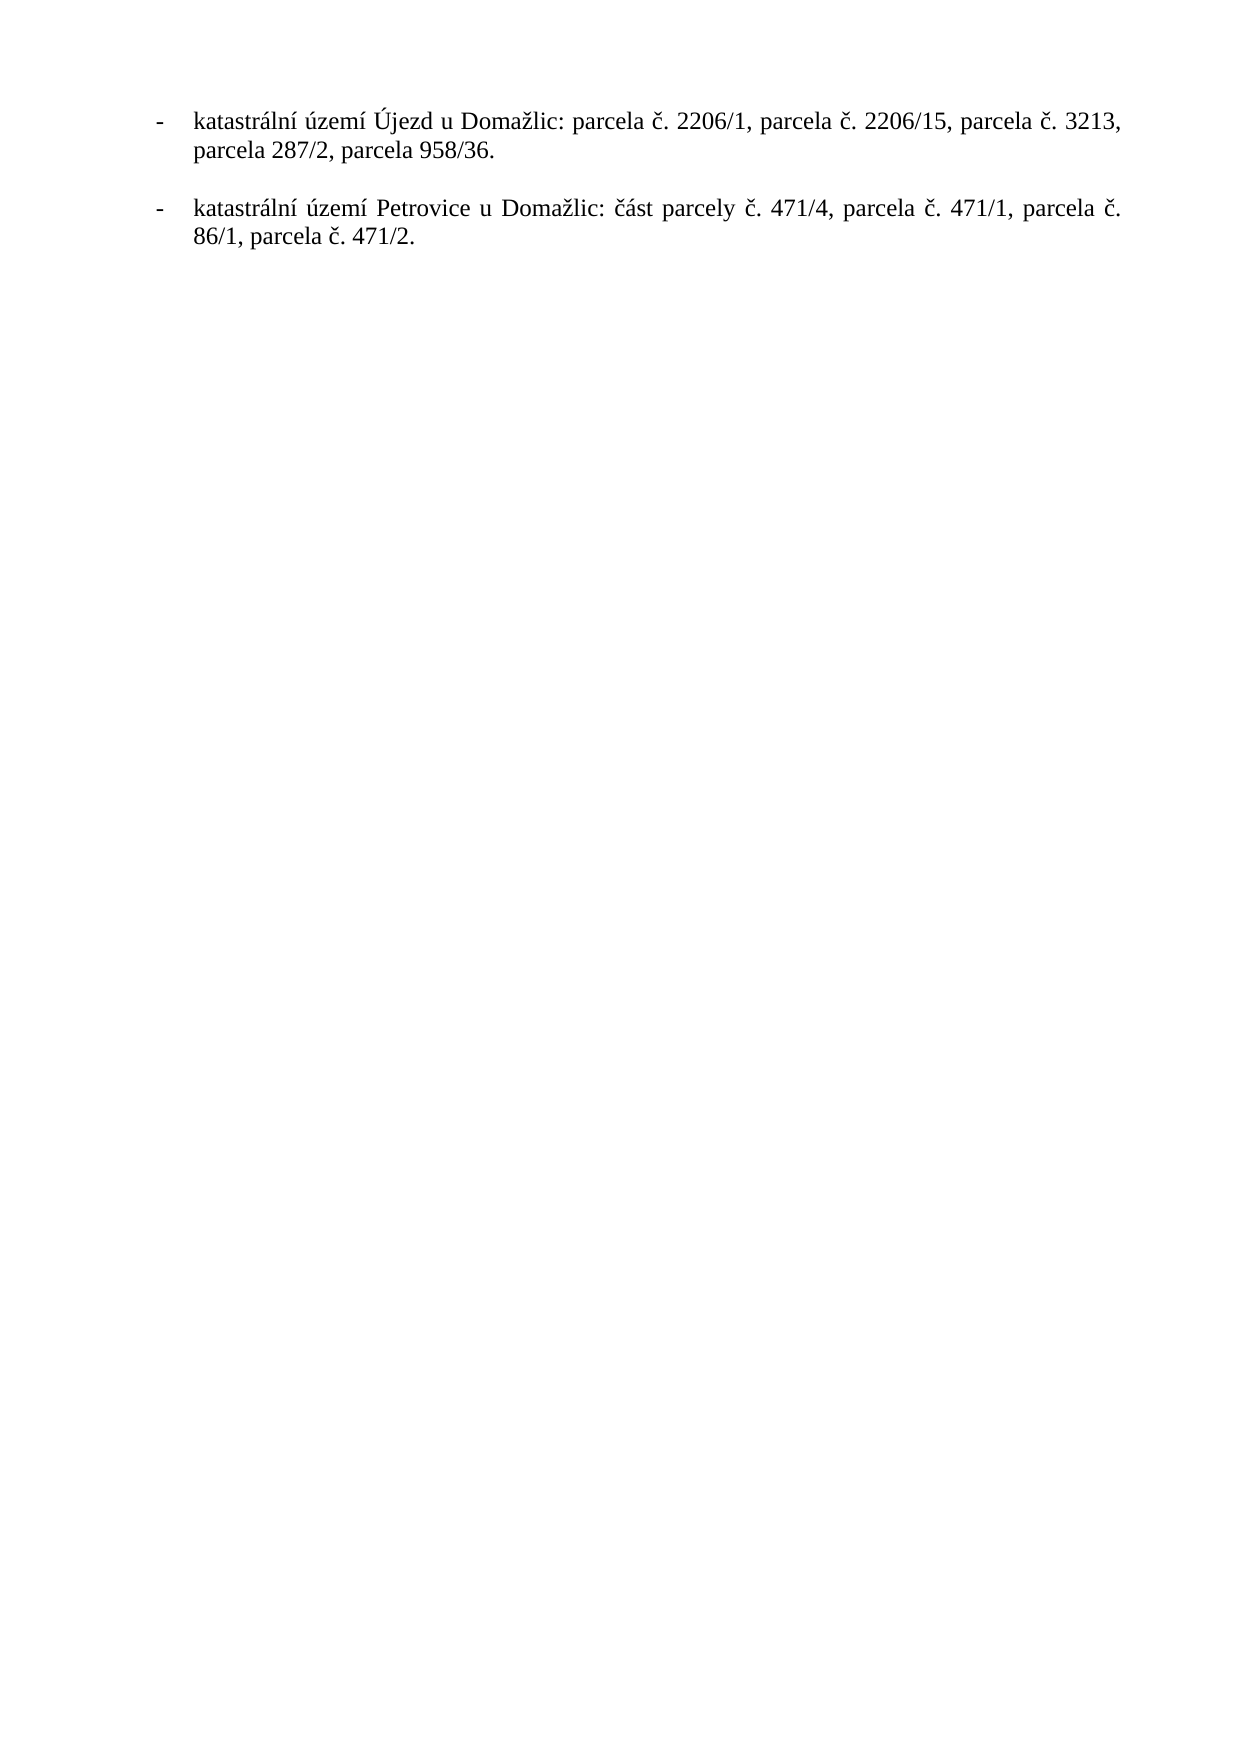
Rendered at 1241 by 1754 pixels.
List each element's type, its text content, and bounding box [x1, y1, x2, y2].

list katastrální území Petrovice u Domažlic: část parcely č. 471/4, parcela č. 471/1, parcela č. 86/1, parcela č. 471/2. [156, 193, 1122, 250]
list katastrální území Újezd u Domažlic: parcela č. 2206/1, parcela č. 2206/15, parcela č. 3213, parcela 287/2, parcela 958/36. [156, 106, 1122, 164]
